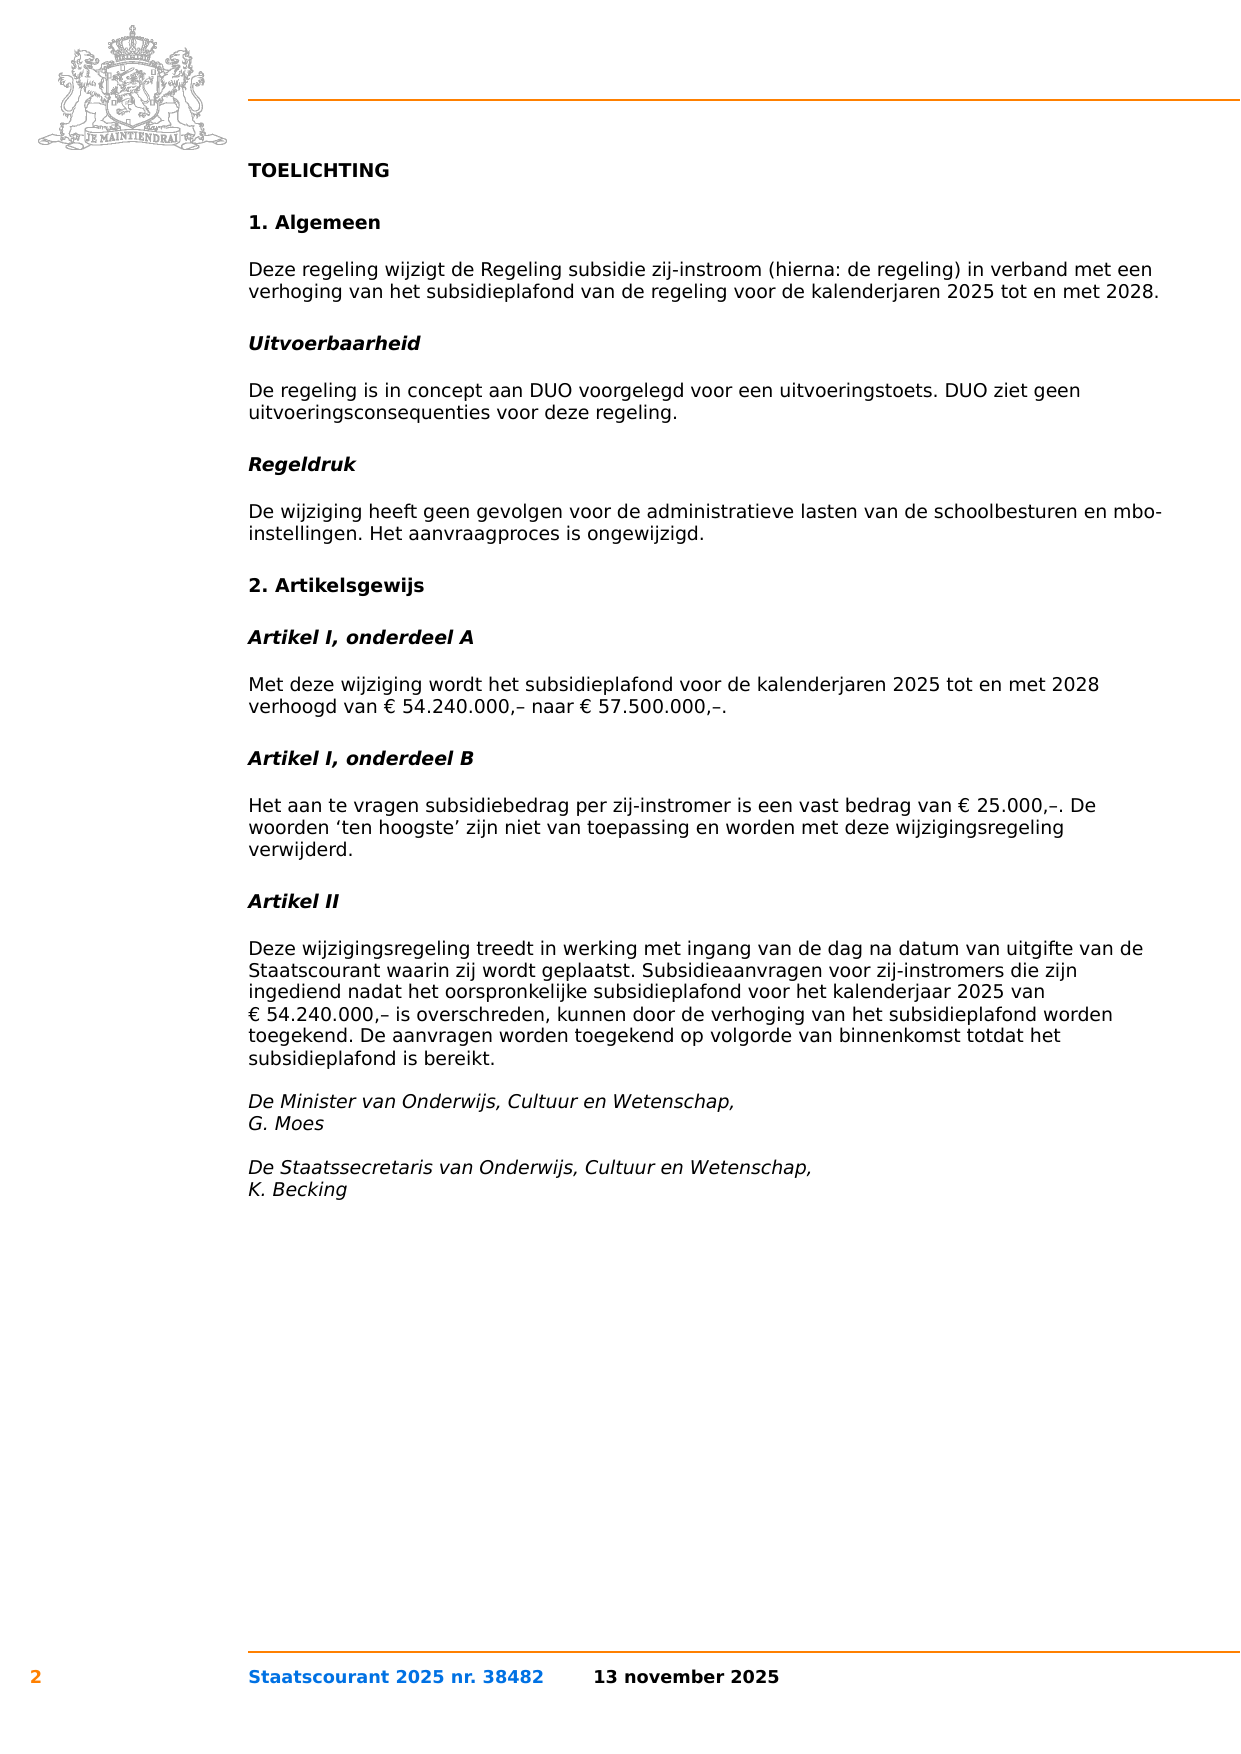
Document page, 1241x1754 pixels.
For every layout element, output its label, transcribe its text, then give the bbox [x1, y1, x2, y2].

subtitle TOELICHTING [248, 160, 1163, 182]
subtitle Artikel I, onderdeel B [248, 748, 1163, 769]
subtitle 1. Algemeen [248, 212, 1163, 234]
subtitle Regeldruk [248, 454, 1163, 476]
subtitle Artikel II [248, 891, 1163, 912]
text De Staatssecretaris van Onderwijs, Cultuur en Wetenschap, K. Becking [248, 1157, 1163, 1201]
text De regeling is in concept aan DUO voorgelegd voor een uitvoeringstoets. DUO ziet geen uitvoeringsconsequenties voor deze regeling. [248, 380, 1163, 424]
text De wijziging heeft geen gevolgen voor de administratieve lasten van de schoolbesturen en mbo-instellingen. Het aanvraagproces is ongewijzigd. [248, 501, 1163, 545]
subtitle Uitvoerbaarheid [248, 333, 1163, 355]
text De Minister van Onderwijs, Cultuur en Wetenschap, G. Moes [248, 1091, 1163, 1135]
text Het aan te vragen subsidiebedrag per zij-instromer is een vast bedrag van € 25.000,–. De woorden ‘ten hoogste’ zijn niet van toepassing en worden met deze wijzigingsregeling verwijderd. [248, 794, 1163, 861]
picture [38, 25, 227, 150]
subtitle 2. Artikelsgewijs [248, 575, 1163, 597]
text Deze regeling wijzigt de Regeling subsidie zij-instroom (hierna: de regeling) in verband met een verhoging van het subsidieplafond van de regeling voor de kalenderjaren 2025 tot en met 2028. [248, 259, 1163, 303]
text Met deze wijziging wordt het subsidieplafond voor de kalenderjaren 2025 tot en met 2028 verhoogd van € 54.240.000,– naar € 57.500.000,–. [248, 674, 1163, 718]
text Deze wijzigingsregeling treedt in werking met ingang van de dag na datum van uitgifte van de Staatscourant waarin zij wordt geplaatst. Subsidieaanvragen voor zij-instromers die zijn ingediend nadat het oorspronkelijke subsidieplafond voor het kalenderjaar 2025 van € 54.240.000,– is overschreden, kunnen door de verhoging van het subsidieplafond worden toegekend. De aanvragen worden toegekend op volgorde van binnenkomst totdat het subsidieplafond is bereikt. [248, 937, 1163, 1069]
subtitle Artikel I, onderdeel A [248, 627, 1163, 649]
